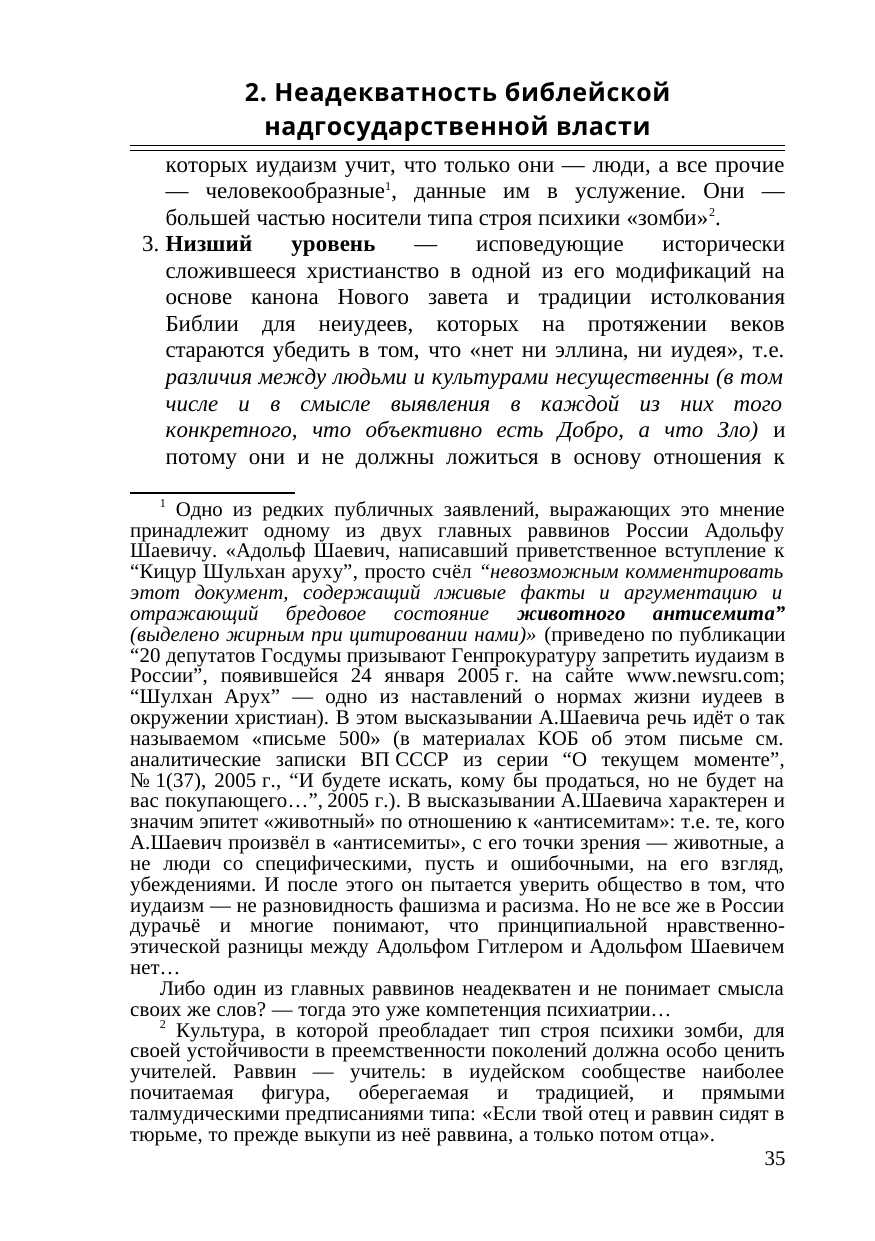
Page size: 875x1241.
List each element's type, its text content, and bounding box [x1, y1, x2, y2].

list Либо один из главных раввинов неадекватен и не понимает смысла своих же слов? — тогда это уже компетенция психиатрии… [130, 979, 785, 1020]
list которых иудаизм учит, что только они — люди, а все прочие — человекообразные, данные им в услужение. Они — большей частью носители типа строя психики «зомби». [136, 151, 785, 230]
list Низший уровень — исповедующие исторически сложившееся христианство в одной из его модификаций на основе канона Нового завета и традиции истолкования Библии для неиудеев, которых на протяжении веков стараются убедить в том, что «нет ни эллина, ни иудея», т.е. различия между людьми и культурами несущественны (в том числе и в смысле выявления в каждой из них того конкретного, что объективно есть Добро, а что Зло) и потому они и не должны ложиться в основу отношения к [136, 230, 785, 469]
list Одно из редких публичных заявлений, выражающих это мнение принадлежит одному из двух главных раввинов России Адольфу Шаевичу. «Адольф Шаевич, написавший приветственное вступление к “Кицур Шульхан аруху”, просто счёл “невозможным комментировать этот документ, содержащий лживые факты и аргументацию и отражающий бредовое состояние животного антисемита” (выделено жирным при цитировании нами)» (приведено по публикации “20 депутатов Госдумы призывают Генпрокуратуру запретить иудаизм в России”, появившейся 24 января 2005 г. на сайте www.newsru.com; “Шулхан Арух” — одно из наставлений о нормах жизни иудеев в окружении христиан). В этом высказывании А.Шаевича речь идёт о так называемом «письме 500» (в материалах КОБ об этом письме см. аналитические записки ВП СССР из серии “О текущем моменте”, № 1(37), 2005 г., “И будете искать, кому бы продаться, но не будет на вас покупающего…”, 2005 г.). В высказывании А.Шаевича характерен и значим эпитет «жи­вотный» по отношению к «антисемитам»: т.е. те, кого А.Шаевич произвёл в «анти­се­миты», с его точки зрения — животные, а не люди со специфическими, пусть и ошибочными, на его взгляд, убеждениями. И после этого он пытается уверить общество в том, что иудаизм — не разновидность фашизма и расизма. Но не все же в России дурачьё и многие понимают, что принципиальной нравственно-этической разницы между Адольфом Гитлером и Адольфом Шаевичем нет… [130, 499, 785, 979]
list Культура, в которой преобладает тип строя психики зомби, для своей устойчивости в преемственности поколений должна особо ценить учителей. Раввин — учитель: в иудейском сообществе наиболее почитаемая фигура, оберегаемая и традицией, и прямыми талмудическими предписаниями типа: «Если твой отец и раввин сидят в тюрьме, то прежде выкупи из неё раввина, а только потом отца». [130, 1020, 785, 1145]
